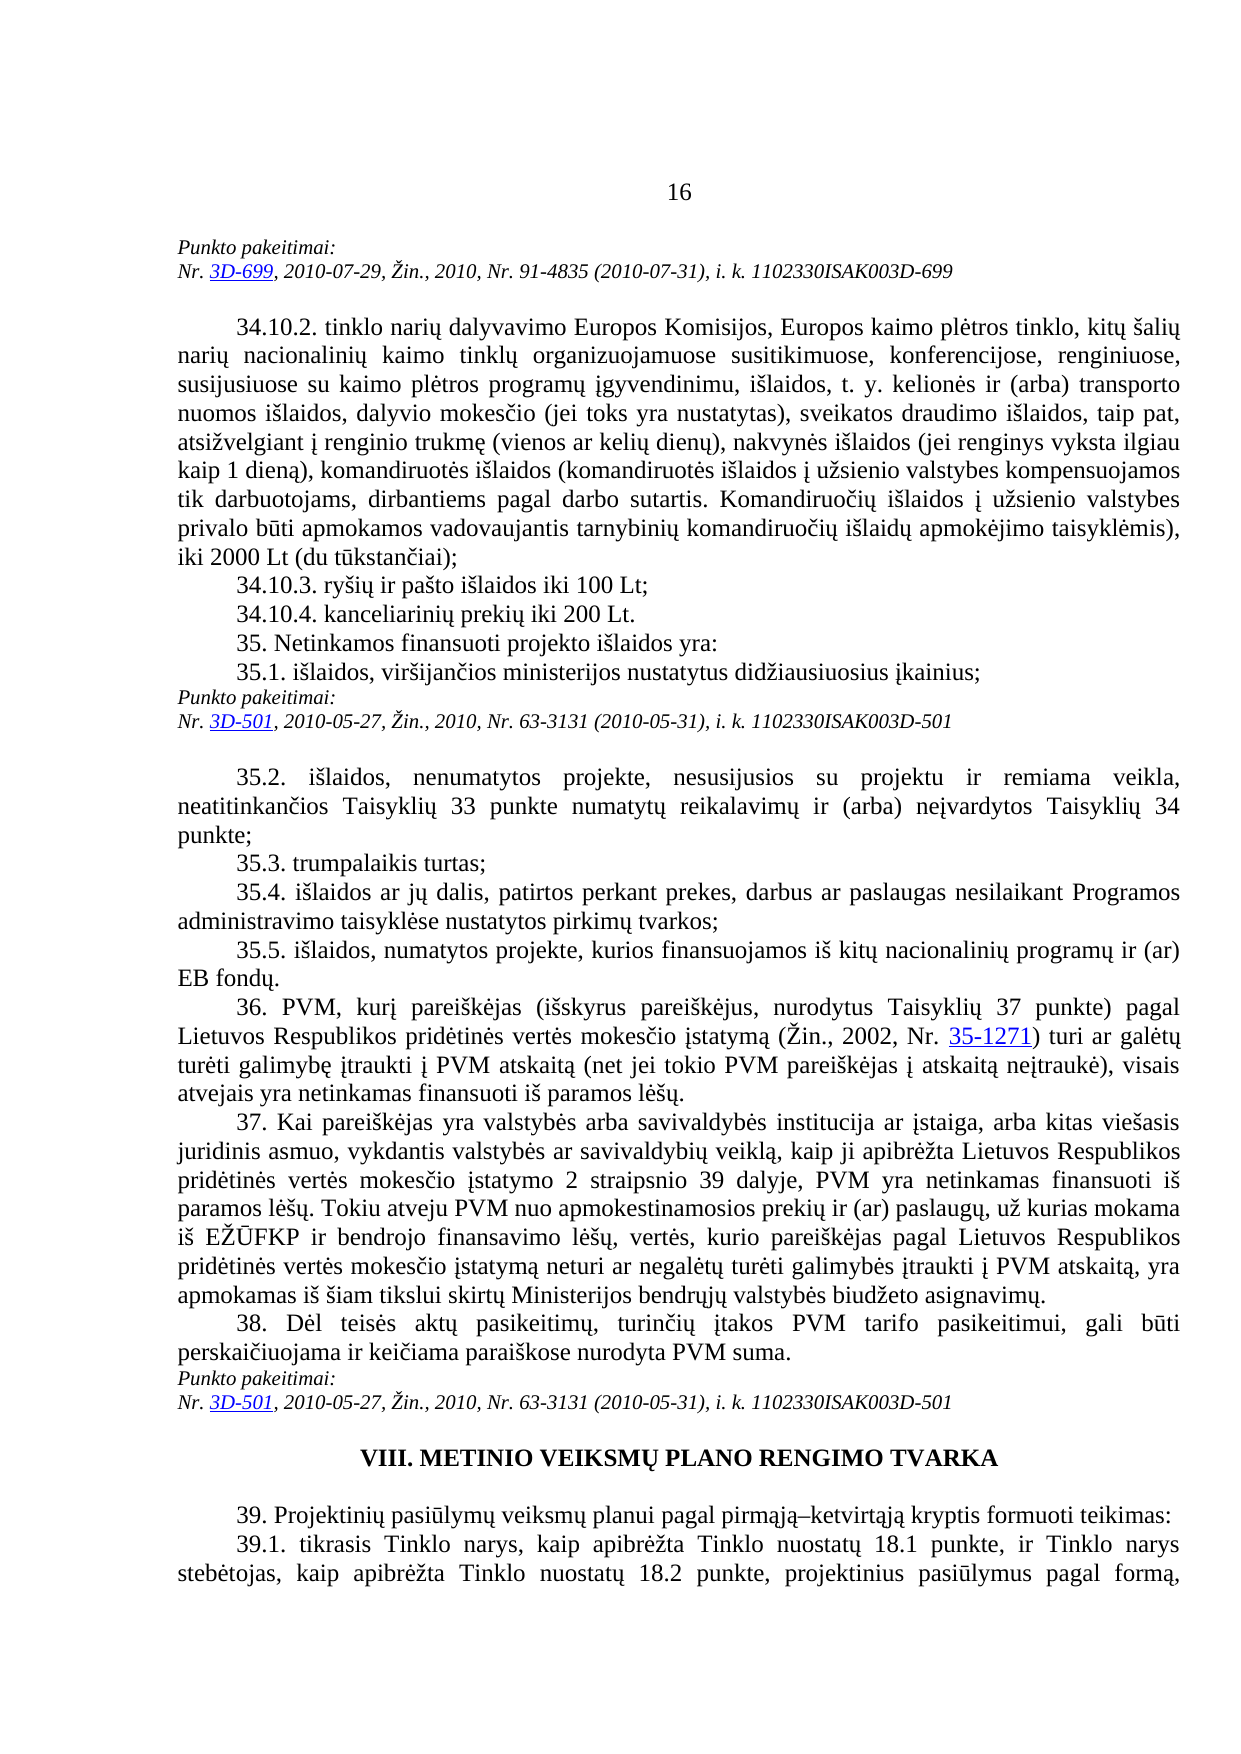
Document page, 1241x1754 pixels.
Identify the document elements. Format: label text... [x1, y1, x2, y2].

text 38. Dėl teisės aktų pasikeitimų, turinčių įtakos PVM tarifo pasikeitimui, gali būti perskaičiuojama ir keičiama paraiškose nurodyta PVM suma. [177, 1308, 1181, 1366]
text 37. Kai pareiškėjas yra valstybės arba savivaldybės institucija ar įstaiga, arba kitas viešasis juridinis asmuo, vykdantis valstybės ar savivaldybių veiklą, kaip ji apibrėžta Lietuvos Respublikos pridėtinės vertės mokesčio įstatymo 2 straipsnio 39 dalyje, PVM yra netinkamas finansuoti iš paramos lėšų. Tokiu atveju PVM nuo apmokestinamosios prekių ir (ar) paslaugų, už kurias mokama iš EŽŪFKP ir bendrojo finansavimo lėšų, vertės, kurio pareiškėjas pagal Lietuvos Respublikos pridėtinės vertės mokesčio įstatymą neturi ar negalėtų turėti galimybės įtraukti į PVM atskaitą, yra apmokamas iš šiam tikslui skirtų Ministerijos bendrųjų valstybės biudžeto asignavimų. [177, 1107, 1181, 1308]
text 35.3. trumpalaikis turtas; [177, 848, 1181, 877]
text 39.1. tikrasis Tinklo narys, kaip apibrėžta Tinklo nuostatų 18.1 punkte, ir Tinklo narys stebėtojas, kaip apibrėžta Tinklo nuostatų 18.2 punkte, projektinius pasiūlymus pagal formą, [177, 1529, 1181, 1587]
text Punkto pakeitimai: [177, 685, 1181, 709]
text 35.1. išlaidos, viršijančios ministerijos nustatytus didžiausiuosius įkainius; [177, 657, 1181, 685]
text Nr. 3D-699, 2010-07-29, Žin., 2010, Nr. 91-4835 (2010-07-31), i. k. 1102330ISAK003D-699 [177, 259, 1181, 283]
text 36. PVM, kurį pareiškėjas (išskyrus pareiškėjus, nurodytus Taisyklių 37 punkte) pagal Lietuvos Respublikos pridėtinės vertės mokesčio įstatymą (Žin., 2002, Nr. 35-1271) turi ar galėtų turėti galimybę įtraukti į PVM atskaitą (net jei tokio PVM pareiškėjas į atskaitą neįtraukė), visais atvejais yra netinkamas finansuoti iš paramos lėšų. [177, 992, 1181, 1107]
text Punkto pakeitimai: [177, 235, 1181, 259]
text 35. Netinkamos finansuoti projekto išlaidos yra: [177, 628, 1181, 657]
text Nr. 3D-501, 2010-05-27, Žin., 2010, Nr. 63-3131 (2010-05-31), i. k. 1102330ISAK003D-501 [177, 1390, 1181, 1414]
text 34.10.2. tinklo narių dalyvavimo Europos Komisijos, Europos kaimo plėtros tinklo, kitų šalių narių nacionalinių kaimo tinklų organizuojamuose susitikimuose, konferencijose, renginiuose, susijusiuose su kaimo plėtros programų įgyvendinimu, išlaidos, t. y. kelionės ir (arba) transporto nuomos išlaidos, dalyvio mokesčio (jei toks yra nustatytas), sveikatos draudimo išlaidos, taip pat, atsižvelgiant į renginio trukmę (vienos ar kelių dienų), nakvynės išlaidos (jei renginys vyksta ilgiau kaip 1 dieną), komandiruotės išlaidos (komandiruotės išlaidos į užsienio valstybes kompensuojamos tik darbuotojams, dirbantiems pagal darbo sutartis. Komandiruočių išlaidos į užsienio valstybes privalo būti apmokamos vadovaujantis tarnybinių komandiruočių išlaidų apmokėjimo taisyklėmis), iki 2000 Lt (du tūkstančiai); [177, 312, 1181, 570]
text Punkto pakeitimai: [177, 1366, 1181, 1390]
text 34.10.3. ryšių ir pašto išlaidos iki 100 Lt; [177, 570, 1181, 599]
text 39. Projektinių pasiūlymų veiksmų planui pagal pirmąją–ketvirtąją kryptis formuoti teikimas: [177, 1500, 1181, 1529]
text 35.4. išlaidos ar jų dalis, patirtos perkant prekes, darbus ar paslaugas nesilaikant Programos administravimo taisyklėse nustatytos pirkimų tvarkos; [177, 877, 1181, 935]
text 35.5. išlaidos, numatytos projekte, kurios finansuojamos iš kitų nacionalinių programų ir (ar) EB fondų. [177, 935, 1181, 992]
text VIII. METINIO VEIKSMŲ PLANO RENGIMO TVARKA [177, 1443, 1181, 1472]
text 35.2. išlaidos, nenumatytos projekte, nesusijusios su projektu ir remiama veikla, neatitinkančios Taisyklių 33 punkte numatytų reikalavimų ir (arba) neįvardytos Taisyklių 34 punkte; [177, 762, 1181, 848]
text 34.10.4. kanceliarinių prekių iki 200 Lt. [177, 599, 1181, 628]
text Nr. 3D-501, 2010-05-27, Žin., 2010, Nr. 63-3131 (2010-05-31), i. k. 1102330ISAK003D-501 [177, 709, 1181, 733]
